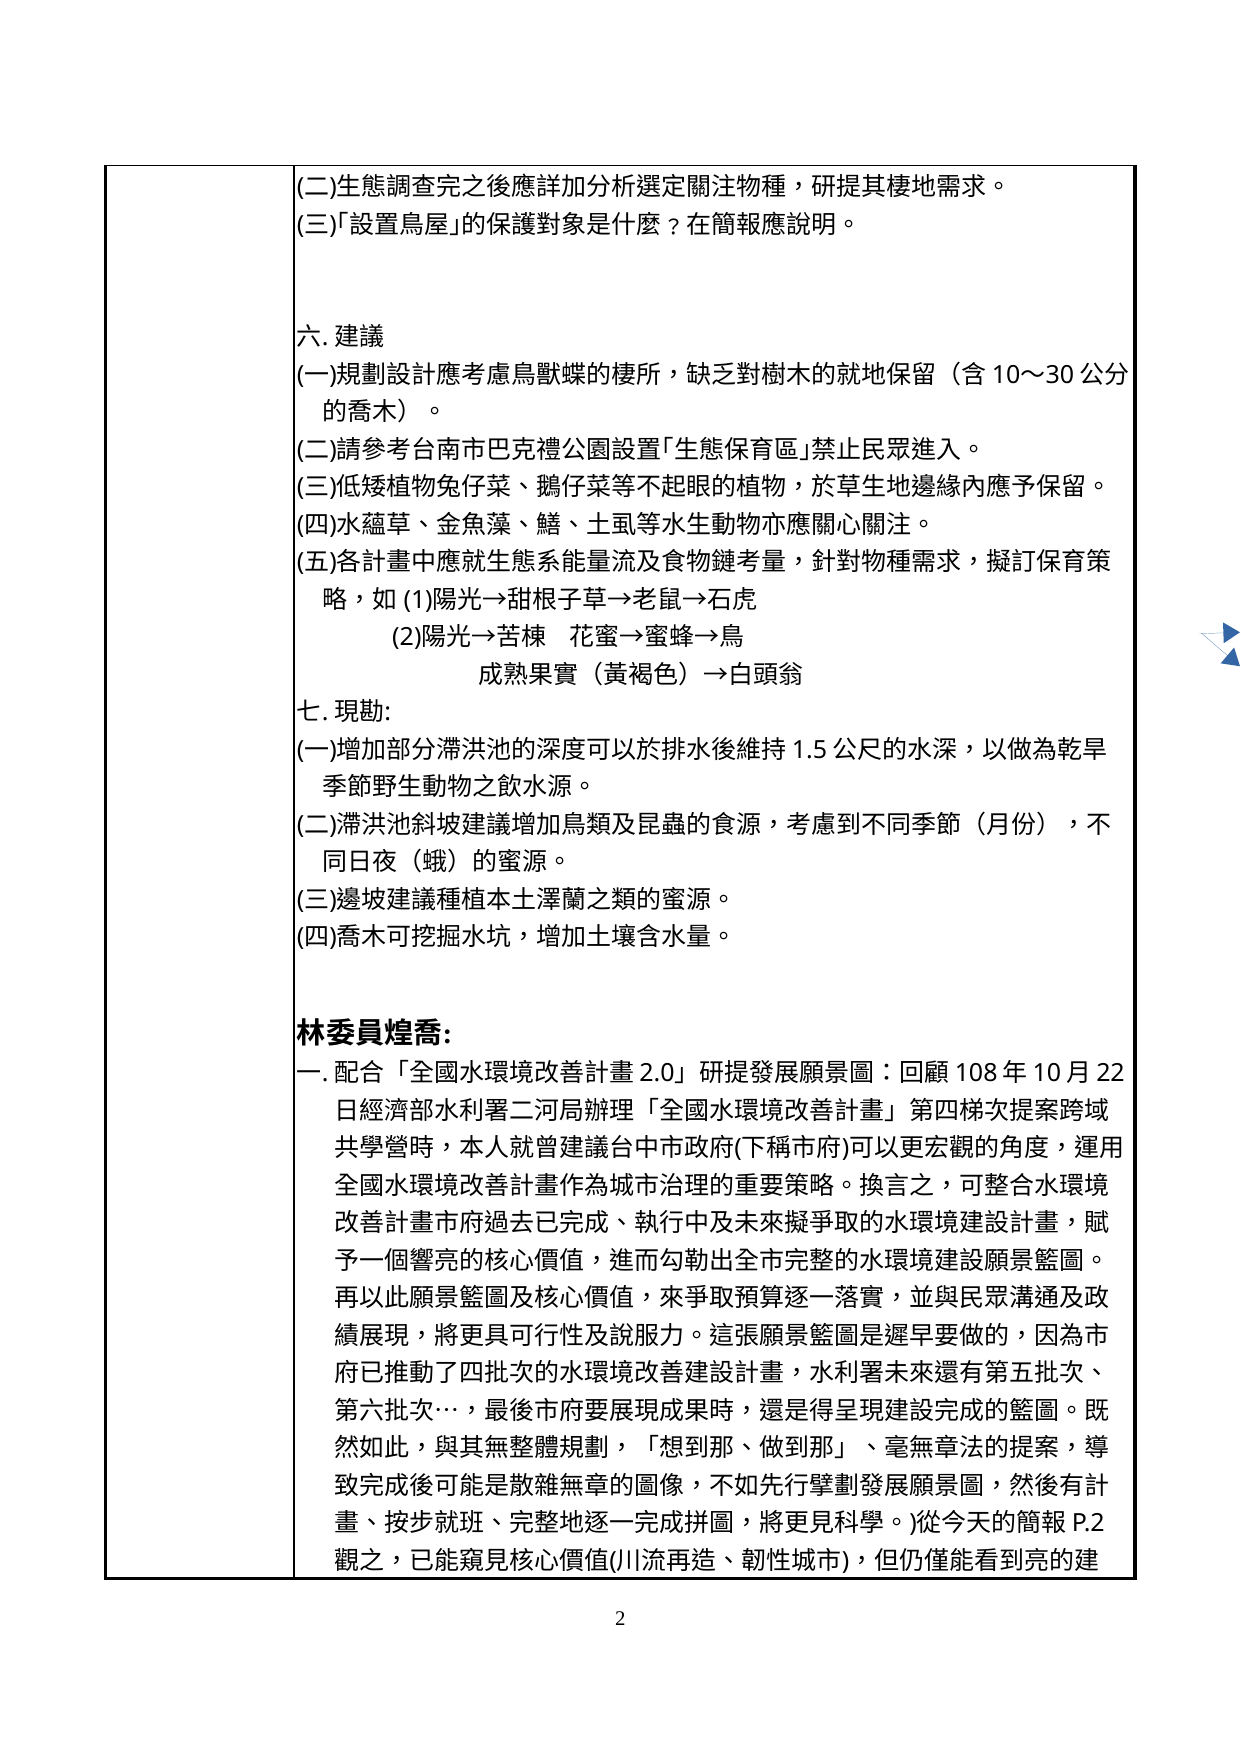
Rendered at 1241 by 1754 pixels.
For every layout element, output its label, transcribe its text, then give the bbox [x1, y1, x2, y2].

table_cell 壹、訪查暨現勘意見 翁委員義聰: 綠川 (一)水環境改善沒有都市常見的珠頸斑鳩，表示為劣化的｢都市生態系統｣， 建議種植其食草如種子。 (二)深潭的深度應標示深度，如30公分。 (三)蜻蜓只豆娘一種，建議補償其棲地及水質為保育標的之一。（但簡報中 有樂仙蜻蜓請說明） (四)黑板樹移除後的補償新種喬木、灌木等樹種，請補充。 (五)最後表列（含物種名）的關注物種、保護物種，請補充。 (六)人工設施過度設計，建議水岸種深根的喬木（如櫸木）。 山脚大排 (一)南勢坑溪，建議以樹鵲鰕虎及絨蟄蟹為關注物種，並給予工程及植栽的 建議。 (二)南勢溪，建議以爬蟲類為保護標的；另從螺貝類選出一種關注物種。 (三)請補充水生植物種類及應移除的外來種（如粉絲虎尾藻）。 柳川 (一)請標示土肉桂、水柳施工前的位置，及施工中是否移植。 (二)請於施工設計圖中標示移植的種類及其胸高直徑。 (三)缺乏對應到關注物種的食源，蝶蛾類的食草，白頭翁冬天的苦楝、 榕等。 旱溪排水 (一)建議以蜻蜓及鳥類為關注物種做為後續檢核依據。 (二)標示或表列保留或移植的樹木種類及數量。 (三)增列水域動物為關注物種。 笩子溪 (一)建議以本土魚類為關注物種，鳥類為生態指標。 (二)生態調查完之後應詳加分析選定關注物種，研提其棲地需求。 (三)｢設置鳥屋｣的保護對象是什麼﹖在簡報應說明。 建議 (一)規劃設計應考慮鳥獸蝶的棲所，缺乏對樹木的就地保留（含10〜30公分 的喬木）。 (二)請參考台南市巴克禮公園設置｢生態保育區｣禁止民眾進入。 (三)低矮植物兔仔菜、鵝仔菜等不起眼的植物，於草生地邊緣內應予保留。 (四)水蘊草、金魚藻、鱔、土虱等水生動物亦應關心關注。 (五)各計畫中應就生態系能量流及食物鏈考量，針對物種需求，擬訂保育策 略，如 (1)陽光→甜根子草→老鼠→石虎 (2)陽光→苦棟 花蜜→蜜蜂→鳥 成熟果實（黃褐色）→白頭翁 現勘: (一)增加部分滯洪池的深度可以於排水後維持1.5公尺的水深，以做為乾旱 季節野生動物之飲水源。 (二)滯洪池斜坡建議增加鳥類及昆蟲的食源，考慮到不同季節（月份），不 同日夜（蛾）的蜜源。 (三)邊坡建議種植本土澤蘭之類的蜜源。 (四)喬木可挖掘水坑，增加土壤含水量。 林委員煌喬: 配合「全國水環境改善計畫2.0」研提發展願景圖：回顧108年10月22日經濟部水利署二河局辦理「全國水環境改善計畫」第四梯次提案跨域共學營時，本人就曾建議台中市政府(下稱市府)可以更宏觀的角度，運用全國水環境改善計畫作為城市治理的重要策略。換言之，可整合水環境改善計畫市府過去已完成、執行中及未來擬爭取的水環境建設計畫，賦予一個響亮的核心價值，進而勾勒出全市完整的水環境建設願景籃圖。再以此願景籃圖及核心價值，來爭取預算逐一落實，並與民眾溝通及政績展現，將更具可行性及說服力。這張願景籃圖是遲早要做的，因為市府已推動了四批次的水環境改善建設計畫，水利署未來還有第五批次、第六批次…，最後市府要展現成果時，還是得呈現建設完成的籃圖。既然如此，與其無整體規劃，「想到那、做到那」、毫無章法的提案，導致完成後可能是散雜無章的圖像，不如先行擘劃發展願景圖，然後有計畫、按步就班、完整地逐一完成拼圖，將更見科學。)從今天的簡報P.2觀之，已能窺見核心價值(川流再造、韌性城市)，但仍僅能看到亮的建設，仍未能呈現質的建設想把台中市建構發展出什麼模樣的水環境；所幸水利署從第五批次推動方式及評核作業程序，已規定各縣市均應提出「水環境改善整體空間發展藍圖」，才能提報「全國水環境改善計畫」爭取辦理，是以，水環境發展願景藍圖，市府已非做不可，在此就不多言。不過，我們也發現，市府係以水系整合性、系統性、計畫性，並賦予一個亮眼的名目包裝提案、建設、行銷，更給各水系訂下發展目標及社會功能，並從該發展目標及社會功能的分析，引發出該水系各項建設的構想讓市府的水環境建設更具有特色、更加有故事性，殊值肯定。 落實生態檢核事宜： (一)從簡報中各項水環境建設計畫的生態檢核資料顯示，市府生態檢核團隊組織、操作步驟、保育策略與措施，尚屬合宜，尤其可見到各項計畫生態檢核辦理情形與生態友善措施，更屬難得？可是我們最想更想知道、也是最擔心的是，市府在設計、施工階段如何將生態檢核成果所列之友善生態的執行理念、策略及措施，加予落實。因為，我們訪查各縣市政府執行全國水環境改善計畫情形時發現，目前碰到的最大瓶頸是，「如何將生態檢核團隊的知識與經驗，引入公務體系，並落實於水利建設。」這也是水環境建設計畫最被忽略，而亟待強化的一環，而要如何落實生態檢核作業呢： 1.規劃階段：環視各縣市全國水環境改善計畫經過四梯次提案的洗禮後，大致上已能重視核定規劃階段的生態檢核，當然各縣市仍有良莠不齊情形，(1)有些甚至流於制式化、聊備一格，僅為符合審查要求而已；(2)有些生態檢核成果尚可，但因尚無法完全掌握計畫的設計與工作內容，並未真正就各項工程範圍，實際進行生態檢核，掌握生態的現狀(尤其是因施工將造成環境永久改變的區域)。導致所提之保育對策，僅能流於泛泛(或放諸四海皆可用)的建言，並未真正研提該工程對應且適切地的生態保育措施。因此，要再提醒市府未來應督促生態檢核團隊一定要詳細調查，確實掌握生態的現狀，因為只有確實掌握計畫工區生態的現狀，才能釐清各項工程進行可能造成生態的影響，也只有如此才能研擬對應且適切地保育策略與措施，以及提出工程顧問公司真實受用的工程配置方案。 2.設計階段：當進入設計階段後，理論上，生態檢核應在設計階段扮演重要角色，是即應將生態檢核成果的重點，回饋融入設計中。然而，當審視各縣市所提設計書圖時，幾乎未見生態檢核的相關內容(如果有亦僅注意到植栽工程部分)，這令人納悶核定規劃階段投入那麼多資源進行生態檢核，卻未能回饋於設計中，加以落實，殊為可惜。原因可能有兩類：一類是大部分縣市生態檢核工作，全部心力皆僅止於水環境計畫通過水利署核定，當計畫審查通過後，生態檢核團隊就結束任務，而工程顧問公司對於生態檢核相關事宜，又非常陌生，甚至不知道如何運用生態檢核成果，如此，設計書圖文件就很難掌握生態檢核的精髓。另一類是詳實的生態檢核是包含在設計標，造成生態檢核相關作業與細部設計同步進行，因為生態檢核完成報告，會有時間落後，所以實際上會是「細部設計」走在「生態檢核」的前頭，如此，不是「設計」與「生態檢核」成為兩條平行線，沒有交集；不然，就是細部設計時無生態資料可用，導致細部設計書圖文件，幾乎未見生態檢核的相關內容。因此，建議市府要問問工程顧問公司：(1)如何運用生態檢核報告(不能束諸高閣)；(2)生態檢核報告所提的生態策略或措施，打算如何處理？(3)那些措施已回饋體現於細部設計中？(4)如不知如何運用或有不足處，請不要忘了，可再要求生態檢核團隊補充。此外，還要督促工程顧問公司確實辦理下列事項： (1)工程顧問公司應將生態檢核成果及所提的生態保育策略與措施，回饋融入設計中，並與生態檢核團隊討論細部設計圖說的可行性及妥適性，俾能作更有把握、對生態影響最小的最佳設計。 (2)工程顧問公司應與生態檢核團隊討論，篩選出那些所提保育措施，應轉化成承商應遵守及監工督導可明確清楚的契約規範，於契約中明確規範生態注意事項，並進一步臚列於細部計畫與預算書圖文件內，俾作為後續施工監造之依據。 3.施工階段：眾所周知，施工階段的承商及工人，對於生態檢核的相關事宜，較為陌生，因此，最好能要求承商於施工前應與生態檢核團隊討論，於施工計畫書提出「生態檢核執行計畫」，其內容應包括：訂定生態檢核施工要領、建置專業生態團隊及生態檢核流程圖、說明施工擾動範圍及生態應對、生態自主檢查表(應扣合生態保育措施，就個案嚴謹設計檢驗項目，並納入品質計畫書)、開工明會納入生態保育措施宣導、種原採種、保存、育苗及表土保存、外來物種清除辦理、生態監看及異常通知等。此外，品質計畫審查意見表之審查項目、監造計畫書監造權責劃分表之工作項目等，亦應有生態檢核的相關作為 (按：目前生態自主檢查表之檢查內容，大多聊備一格，而應著重於保全對象，以及承商應特別注意落實的保育措施等)。 4.最後，本人覺得還有一個很重要關鍵，是即建議市府應建立能貫穿水環境改善工程生命週期，全程督導落實生態檢核作業的可行機制：可由水環境改善輔導顧問團擔任此項任務，除適時督導各計畫之生態計畫書內容的執行情形外，應辦理水環境建設工程現地勘查，管考生態檢核作業落實情形，施工單位遇到問題時，並應提出改善建議及協助解決問題。 確實公民參與及資訊公開：從市府簡報資料發現，資訊公開部分採簡潔的新聞標題描繪建設成果，透過媒體的渲染，倍感溫馨、倍增可看性。至於公民參與部分，除以照片實景呈現外，也將相關公民參與的(會議)資料消化整理，並以公民關切議題方式呈現，且進一步說明設計階段的參採辦理情形，清楚明白，值得肯定。惟如能進一步告訴我們反面意見，又作何處理？以及溝通的重點、溝通對象包括有那些在地意見領袖、生態保育團體及專業人士(尤其長期關切本工程區域的學者專家及NGO團體)等，那就更完整了。 精進維護管理工作： (一)建設容易維護難，全國水環境改善計畫審查時，特別關切提案計畫之生態檢核、公民參與、資訊公開及營運管理等相關工作，其中本人覺得工程完成後的營運管理，是目前水環境建設最弱的一環，更是國內公共工程長久以來的痛。 (二)市府辦理之四梯次水環境建設計畫，大致已完成，簡報資料部分水系已能呈現後續維護管理的計畫及建設成果，未能呈現的水系，仍請補齊。其實，我們並不擔心市府維管的組織架構、經費來源及工作內容。我們比較擔心的是，市府的維管工作看來仍僅側重於人為設施之維護，人為設施之維管，當然必要且重要，只是光這樣就僅能透過完工前與完工後照片，來呈現計畫的成果與效益。所以，我們常看到各縣(市)政府簡報秀出施工前後的照片，強調施工後變乾淨、漂亮、安全了，這些固然可獲得外行的看熱鬧，拍手叫好；但當面對內行看門道的NGO團體質疑：「乾淨、漂亮、安全」是人要的，生態又不要這些，就無言以對；NGO團體關切的是：生態環境有沒有更友善了、生態有沒有更多樣了、生態族群有沒有增加了；而要能滿足他們的要求，就要能掌握生態改善的具體數據及事實。 (三)尤其，「全國水環境改善計畫」名稱既稱為「改善」，掌握生態改善的具體數據及事實，除為滿足NGO團體的關切外，才能讓建設成果供市府講故事、展現政績。因此，建議可提出下列各項落實成果，以彰顯各項計畫的生態效益： 1.利用水利工程快速棲地生態，評估比較各項計畫工程範圍建設前後的棲地生態分數(部分水系已有能呈現，可是我們要建議，應進一步於各項計畫執行前就設定該計畫執行完成後，該計畫工程範圍之棲地生態可達的分數目標，而為達該設定分數，則水的特性、水陸域過渡帶及底質特性、生態特性等各面向，宜各自提升多少分數，進而具體規劃各個子項應配合辦理那些棲地維護工作，俾利能儘量回饋於細部設計中)。 2.統計比較建設前後的透水鋪面、新植栽綠化面積(部分水系亦有呈現)。 3.如何減少燈光對周圍生態環境影響的積極作為。 4.外來物種清整成果。 5.對水體水質淨化、水量多元利用及逕流分擔、承洪韌性的貢獻。 6.有無設計生態、棲地環境的友善設施，以及對自然景觀連續及生物多樣性等成果。 7.生態檢核施工前後物種族群的比較分析。 (四)當然，完工後維護管理階段很重要的工作，就是定期監測計畫範圍棲地品質；並追蹤生態保全對象狀態與其他生態課題觀測；以及評估該工程生態保育措施的執行成效等，如此才能真確掌握上述6、7巷生態改善的具體數據及事實。 對生態檢核團隊的期許： (一)生態檢核除了盤點生物種類外，更重要的是應盤點生態條件與空間，故除應繪製生態關注區域，並就生態保全對象造冊，以及提出未來可採行的生態友善策略或措施外。建議應再檢視各項計畫的生態環境，屬工區範圍內的陸域或水域，有無亟待改善的地方，可提出具體建議，進而設計、施工改善完成。換言之，請多運用「補償」(其實應為「生態增益」)策略，主動去發現、去做，而非被動地僅針對受工程干擾的環境，不得不研究在原地或異地補償的作為。因此，應檢視各計畫工區範圍，有無需「補足其生態環境零碎化」，或「豐富物種棲地多樣性需求」的地方，可藉由工程的進行，順勢加以改善，來強化陸域、水域，藍、綠網絡的連結性及生物多樣性，如此人親近水才有意義。(這一點只有生態檢核團隊才有此敏感度，工程顧問公司無此專業，故應由生態檢核團隊檢視提出，再由工程顧問公司設計) (二)盤點計畫鄰近生態環境，並運用執行中計畫的基地潛力，思考如何與之連結，進而提出有助與鄰近生態環境物種分布及擴展的設計，然後加以串連成陸域、水域完整的生態環境，如此將可成為各項水環境改善計畫的亮點，日後參選水環境大賞，獲獎機率將會大增。 (三)最後，就以市府旱溪排水水環境及鄰近區域設施改善(第二標)參加本年水環境大賞未能入選，本人的評選原因提供參考：該工程透過梳理水利園區樹林雜亂問題，並修整原有景觀池引入旱溪水流，且建造雲、彩橋串聯兩岸民眾交流，雖營造出友善親近水岸景觀空間，但也暴露1.只看到景觀，沒有看到生態；2.感覺均僅在擴充人為活動空間；3.沒有看見找回河川的生命力、找回生態生機的積極企圖心，稍微可惜。因此建議園區部分地區可朝生態棲地的營造規劃，再增植適合生態檢核具指標(或亮點)性之物種覓食及棲息的複層次植栽，俾利該等物種之分布及擴展。尤其景觀池應栽種淨化、低維管、挺水植物及設置生態浮島，一方面淨化水質再回注旱溪，且成為旱溪魚蝦庇護、孵育場域，新生命再源源不絕地回歸旱溪，以強化水利園區與旱溪的連結，真正做到園區空拍所見魚的景觀，實現園區經改造後讓溪裡魚兒往返水利園區的情景；另方面營造濕地意象，讓地方民眾漫步園區或從雲、彩橋船首俯瞰時，增加親水及停留點，亦能觀察當地多樣性生態。如此該工程將可從做得很好的84分，一躍而過水環境得獎85分以上的門檻。 (差這一分就是有待生態檢核團隊的敏感提醒) 現勘意見： (一)旱溝排水水環境改善計畫中部科學(后里)園區綠10-2溪畔景觀池工程(下稱本工程)，植栽工程仍請採用臺灣原生種為主，同時，應預防潛在的生物污染問題，是即應檢查植栽土壤與植物體上，有無外來入侵種之散殖體，如紅火蟻防治、班腿樹蛙等。 (二)可再盤點本工程鄰近生態環境，並思考如何利用中部科學(后里)園區綠10-2溪畔景觀池的基地潛力，加以連結，進而設計有助旱溝排水流域物種分布及擴展的生態廊道，串連成陸域、水域完整的生態環境，從而凸顯旱溝排水水環境改善計畫的亮點。 陳委員郁屏： 生態檢核 (一)生態檢核報告書提到「生態檢核目的在於將生態考量事項融入治理工程中，以加強生態保育措施之落實，減輕治理工程對生態環境造成的負面影響。」但水環境相關計畫並非治理工程，不建議採此定義，執行上也不適用迴避縮小減輕補償，而應該是藉此機制讓生態專業實質參與規劃設計，以確認水環境計畫不偏離「維護、修復河川生命力」的核心價值。 (二)目前檢核表與報告都未說明工程內容與生態設計，亦未呈現各項計畫前後環境有哪些變化與改善，這是非常可惜的事。建議輔導團隊多從生態復育的觀點探討該計畫調整改善了哪些生態功能、如何促進生態系服務價值。 (三)生態檢核在規劃階段的工作目標為「生態衝擊的減輕及因應對策的研擬，決定工程配置方案。」評估工程的生態衝擊，應將文獻蒐集與現地調查整合建立環境基線。相關報告裡雖然做了很多生態調查，但並未將文獻與調查結果綜整呈現出環境現況與工程影響，無法有效反映提案內容對生態的潛在衝擊(包括正向與負向)進而研擬因應對策。 民眾參與 (一)各案都提到有積極召開地方說明會，且獲得地方認可，但未說明實質的規劃內容與進行方式，推測為常見的說明會型態。由上而下的景觀亮點設計或許可以透過說明會獲得地方接受，然而理想的在地參與應藉由更具包容性的活動，讓參與者交流分享在地水環境文史，凝聚在地對水環境修復的想像與期待，在構思規劃前期成為意見討論的主體。 (二)民眾參與應該作為公部門與居住者的良性互動機制，開放性討論不是任由地方代表主導意見方向，而是在規劃專業者的協助下，共同思考如何能重建城市水環境衰弱的生態功能，包括水資源的涵養、滯洪承洪的韌性、碳吸存、微氣候調節與原生物種的棲地維護等。 資訊公開 (一)資訊公開不等於媒體露出，最重要的功能是即時將正確資訊對外界公開，達到透明決策與溝通交流的目的。因此在規劃前期邀集民眾參與前後、在設計完稿要施工前、以及完工驗收進入營運的初期這三個時間點，都應該將階段性的計畫內容連同生態檢核報告整理成可閱讀形式對外公開，並主動通知關注此議題的公民組織與在地社群，這是政府責任治理的重要環節。 (二)環境變遷的當代，水環境計畫不應為營造而營造，而是為了提升水環境的生態功能，需維護珍貴的水資源。資訊公開也具有傳達營造理念的責任，若實際上有朝生態復育方向操作，相關報告宜再加強具體內容的論述說明，例如筏子溪、東大溪計畫是從流域角度進行生態復育，但目前報告相關描述並不完整，甚為可惜。 水環境藍圖 (一) 水環境一直被詬病只從「河段」尺度照顧人的需求，欠缺流域尺度的整體規劃，就像有病症卻只吃成藥而不就醫診斷，這顯示了發展藍圖計畫的重要性。期待未來的藍圖計畫能藉由在地參與，疏理出台中地區水文環境的變遷，了解城市水道如何從過去的灌、排水轉換成現今的排污與承洪，了解各流域的特性與關係，才能發展出以修復生態為導向的設計方案。 內政部營建署： 未結案者請速辦理結案，並請後續編列維護管理預算。 環保署： 前瞻第二批次計畫皆已完工，請加速驗收作業儘速辦理尾款請領，並將已撥款項實支後，函送經費執行情形表，以辦理已撥經費轉正。完成全部經費執行後，請至本署｢補助計畫經費網路系統｣填報經費執行情形及申請結案，並將結案報告表函送本署辦理結案，以上務必於今年度內完成。 前瞻第三批次計畫，請於確保工程品質原則下，加速計畫執行，以及加速各案估驗進度、已撥款項實支，並函後經費執行情形表辦理已撥經費轉正，另於工程完成驗收後，儘速請領尾款。 多數案件皆已完工，現行各工程水質改善成效，是否皆有達到預期效益目標，簡報多數案件未提及，請再補充說明。 交通部觀光局： 生態檢核週期可再研議，應延長至維運管理階段，例如前瞻第一階段，段具有生態指標的黎明溝、南勢溪、南勢坑溪等三案，只有施工時生態調查，報告或資料未見完工後持續追蹤的生態棲地、物種或復（撫）育成效。 水環境工程改善水質，除了截流現地礫間等工法改善水質，生態棲地或類溼地減污的成效，除應由例年追蹤水質變化及成因來達到優化改善，相關回饋資料亦可作為未來設計參考或水環境提案的依據。 公民參與的部份也可加強全週期論述，規設時工作坊參與，到完工營運持續與社區民眾結合，建、教、休憩、觀光併行發展。 小結，生態調查與水質改善調查應持續進行。另台中市水環境觀光場域，亦可行銷納入中彰投觀光旅遊帶的行銷推廣。 經濟部水利署(河海組)： 本署先前已有建置專屬資訊公開平台供各縣市政府上傳各核定案件各生命周期階段工作應辦理資訊公開資料，以落實資訊公開工作，惟截至目前僅市府尚未將先前核列1~4批次案件上傳該資訊公開平臺，請市府於1周內儘速將資料上傳至本署資訊公開平臺。 部分案件(如柳川、旱排、旱溝排水等)僅說明辦理公民參與時間及場次，未提及有無遭遇困難或地方反映主要問題及其解決對策，請再補充說明。 目前已完工案件(如綠川、柳川、旱排等)，完成樣貌有增加民眾親近水岸的動機，惟簡報僅敘述水質改善情況及辦理生態保育對策方式，建議補充完成案件施工前、後基地生態改善情況，以利瞭解基地生態環境回復情況，讓計畫除能提供親近水岸空間環境，也兼顧保有或改善基地生態功能，讓計畫推動能更受民眾肯定。 經濟部水利署(工務組)： 簡報內容未依訪查計畫規定之簡報大綱章節編撰；另雖有分項計畫規劃惟未有轄區內有關前瞻計畫之系統規劃(包括已提報完成及未來施作區域之目標)，即整體計畫願景及建設目標之完整陳述。 經費執行情形，無於總表呈現總執行率及總支用比等，另自籌經費部分亦未說明，無法瞭解台中市府預算執行情況。 分項工程執行情形表未敘明期程管控，如進度、用地取得及辦理情形等建議能於表中列出。 工程查核及督導情形，建議能將各次查核督導分數及缺失改善完成期程列出說明。 各分項計畫尚無確切擬執行之營運管理計畫，已完工案件目前是否有正常維管建請補述。 設計及施工階段皆有委託生態團隊調查，惟僅有針對各計畫辦理內容簡述，各計畫有關生態檢核計畫之經費及辦理期程仍應述明。並建議於施工階段能辦理教育訓練或說明會以提供施工廠商有關生態保育之具體措施。 現勘部分 安全護欄承載不足(會晃動)。 本案為臨水作業之工程，請加強佈設救生衣及救生圈；另汛期間請落實相關防汛整備作業。 施工架避免架設於軟落土層，及加設壁連桿。 入流工擋土牆鋼筋保護層厚度不一，請以間隔器施作，確保施工品質。 部分擋土支撐歪斜且間距不一，另部分擋土支撐未施作，請再加強。 水利署第三河川局(張副局長稚煇): 目前三河局已撥市府之暫付款約5千8百萬，請市府就已支付廠商部份速送本局核銷。 應資訊公開之資料如生態檢核、民眾參與，計畫書及相關執行情形，依規儘速上傳水利署網站。 笩子溪在笩子溪橋（向上路）上下游重整〝河灘溼地〞，請注意後續維護管理，避免失敗，但維護工作也應以自然材料、手段，避免每次維護工作反成為生態干擾或浩劫。 未來擬提報的笩子溪右岸生態綠廊，該區域目前已是自然林，生態豐富，也是鳥類的棲地，本局對該區域係以迴避原則來因應，但未來市府似乎要將人引進去，有木棧道、觀鳥平台等，請審慎。 請市府在水環境規劃及提案時，請妥為思考該營造工作係以生態為主還是人的使用為主，避免說是為了生態，但工程反而破壞了生態，把人群引入又干擾生態。 貳、綜合結論： 各委員及單位代表意見請受訪單位(臺中市政府)參酌辦理，並於110年5月10日前改善完成，同時將改善辦理情形及照片彙整成冊，函送經濟部並副知其他訪查部會辦理結案。 [295, 166, 1133, 1577]
table_cell [107, 166, 293, 1577]
